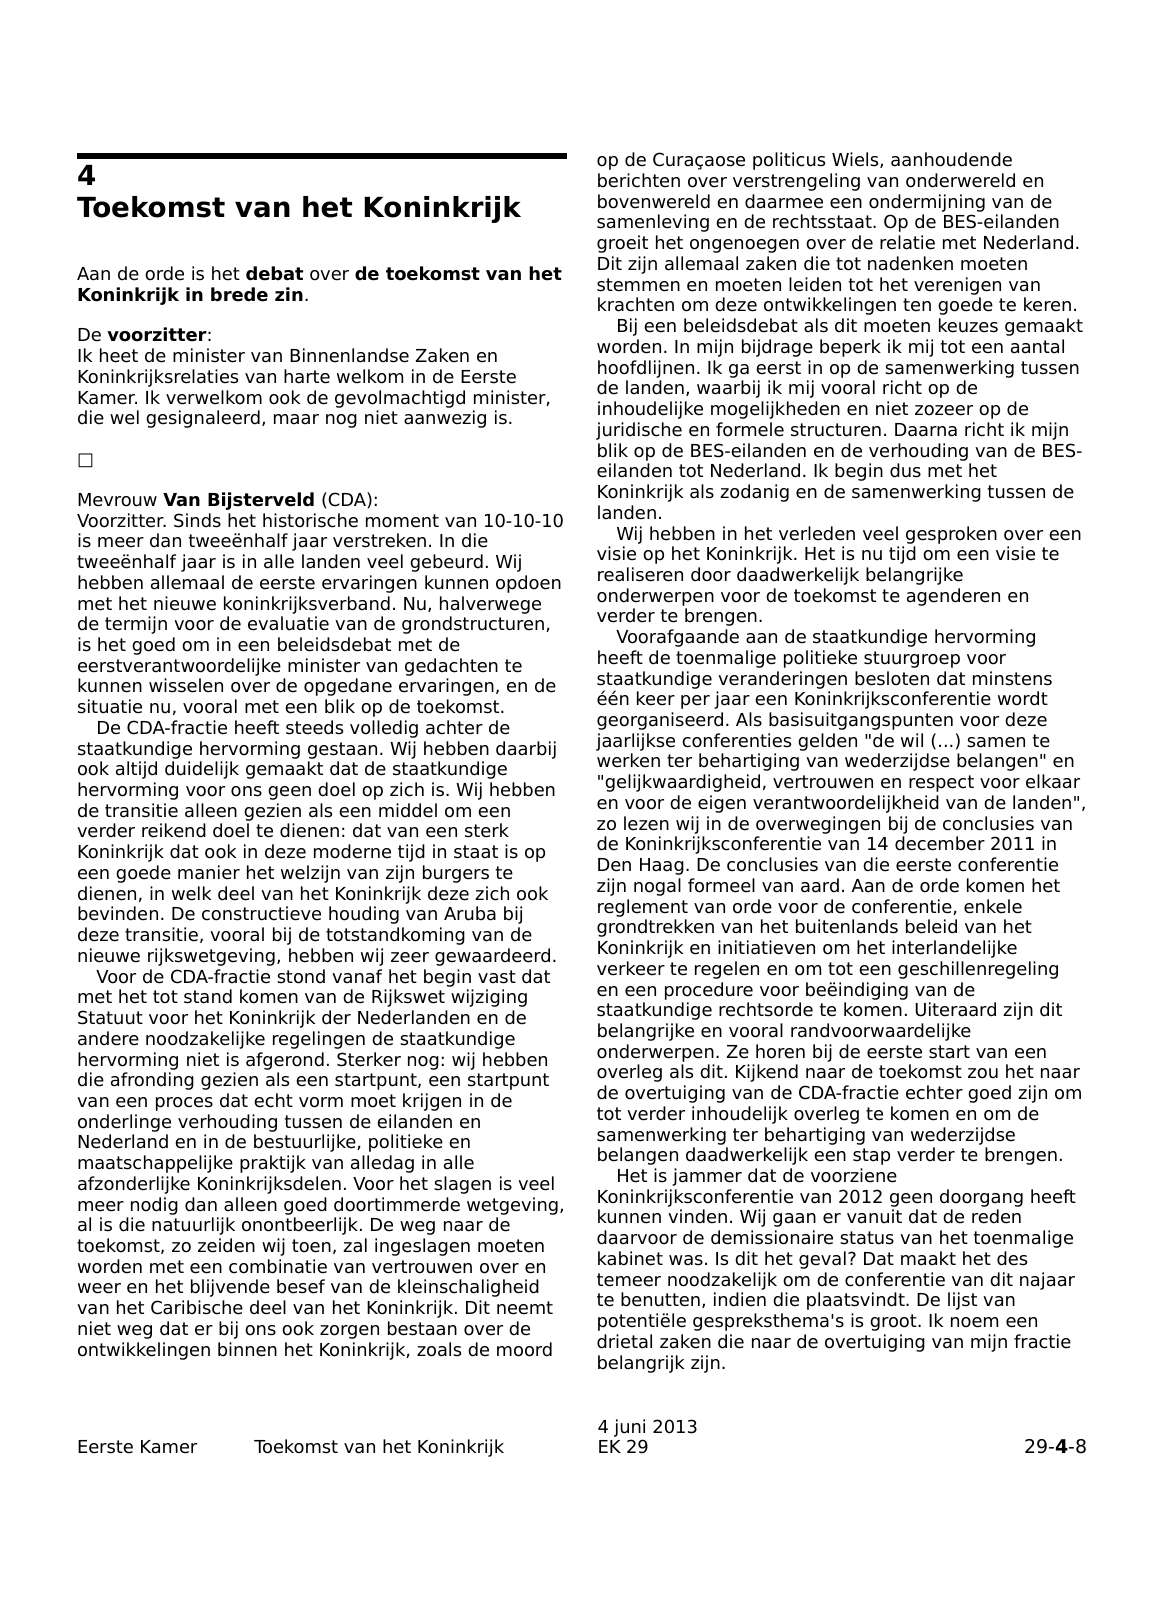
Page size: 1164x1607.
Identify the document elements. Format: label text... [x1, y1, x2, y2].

text Wij hebben in het verleden veel gesproken over een visie op het Koninkrijk. Het is nu tijd om een visie te realiseren door daadwerkelijk belangrijke onderwerpen voor de toekomst te agenderen en verder te brengen. [596, 523, 1087, 627]
text op de Curaçaose politicus Wiels, aanhoudende berichten over verstrengeling van onderwereld en bovenwereld en daarmee een ondermijning van de samenleving en de rechtsstaat. Op de BES-eilanden groeit het ongenoegen over de relatie met Nederland. Dit zijn allemaal zaken die tot nadenken moeten stemmen en moeten leiden tot het verenigen van krachten om deze ontwikkelingen ten goede te keren. [596, 150, 1087, 316]
text Voorzitter. Sinds het historische moment van 10-10-10 is meer dan tweeënhalf jaar verstreken. In die tweeënhalf jaar is in alle landen veel gebeurd. Wij hebben allemaal de eerste ervaringen kunnen opdoen met het nieuwe koninkrijksverband. Nu, halverwege de termijn voor de evaluatie van de grondstructuren, is het goed om in een beleidsdebat met de eerstverantwoordelijke minister van gedachten te kunnen wisselen over de opgedane ervaringen, en de situatie nu, vooral met een blik op de toekomst. [77, 510, 567, 718]
title 4 Toekomst van het Koninkrijk [77, 159, 567, 224]
text Voor de CDA-fractie stond vanaf het begin vast dat met het tot stand komen van de Rijkswet wijziging Statuut voor het Koninkrijk der Nederlanden en de andere noodzakelijke regelingen de staatkundige hervorming niet is afgerond. Sterker nog: wij hebben die afronding gezien als een startpunt, een startpunt van een proces dat echt vorm moet krijgen in de onderlinge verhouding tussen de eilanden en Nederland en in de bestuurlijke, politieke en maatschappelijke praktijk van alledag in alle afzonderlijke Koninkrijksdelen. Voor het slagen is veel meer nodig dan alleen goed doortimmerde wetgeving, al is die natuurlijk onontbeerlijk. De weg naar de toekomst, zo zeiden wij toen, zal ingeslagen moeten worden met een combinatie van vertrouwen over en weer en het blijvende besef van de kleinschaligheid van het Caribische deel van het Koninkrijk. Dit neemt niet weg dat er bij ons ook zorgen bestaan over de ontwikkelingen binnen het Koninkrijk, zoals de moord [77, 966, 567, 1360]
text De voorzitter: [77, 325, 567, 346]
text Ik heet de minister van Binnenlandse Zaken en Koninkrijksrelaties van harte welkom in de Eerste Kamer. Ik verwelkom ook de gevolmachtigd minister, die wel gesignaleerd, maar nog niet aanwezig is. [77, 346, 567, 429]
text De CDA-fractie heeft steeds volledig achter de staatkundige hervorming gestaan. Wij hebben daarbij ook altijd duidelijk gemaakt dat de staatkundige hervorming voor ons geen doel op zich is. Wij hebben de transitie alleen gezien als een middel om een verder reikend doel te dienen: dat van een sterk Koninkrijk dat ook in deze moderne tijd in staat is op een goede manier het welzijn van zijn burgers te dienen, in welk deel van het Koninkrijk deze zich ook bevinden. De constructieve houding van Aruba bij deze transitie, vooral bij de totstandkoming van de nieuwe rijkswetgeving, hebben wij zeer gewaardeerd. [77, 718, 567, 966]
text Mevrouw Van Bijsterveld (CDA): [77, 490, 567, 510]
text □ [77, 449, 567, 470]
text Voorafgaande aan de staatkundige hervorming heeft de toenmalige politieke stuurgroep voor staatkundige veranderingen besloten dat minstens één keer per jaar een Koninkrijksconferentie wordt georganiseerd. Als basisuitgangspunten voor deze jaarlijkse conferenties gelden "de wil (...) samen te werken ter behartiging van wederzijdse belangen" en "gelijkwaardigheid, vertrouwen en respect voor elkaar en voor de eigen verantwoordelijkheid van de landen", zo lezen wij in de overwegingen bij de conclusies van de Koninkrijksconferentie van 14 december 2011 in Den Haag. De conclusies van die eerste conferentie zijn nogal formeel van aard. Aan de orde komen het reglement van orde voor de conferentie, enkele grondtrekken van het buitenlands beleid van het Koninkrijk en initiatieven om het interlandelijke verkeer te regelen en om tot een geschillenregeling en een procedure voor beëindiging van de staatkundige rechtsorde te komen. Uiteraard zijn dit belangrijke en vooral randvoorwaardelijke onderwerpen. Ze horen bij de eerste start van een overleg als dit. Kijkend naar de toekomst zou het naar de overtuiging van de CDA-fractie echter goed zijn om tot verder inhoudelijk overleg te komen en om de samenwerking ter behartiging van wederzijdse belangen daadwerkelijk een stap verder te brengen. [596, 627, 1087, 1166]
text Het is jammer dat de voorziene Koninkrijksconferentie van 2012 geen doorgang heeft kunnen vinden. Wij gaan er vanuit dat de reden daarvoor de demissionaire status van het toenmalige kabinet was. Is dit het geval? Dat maakt het des temeer noodzakelijk om de conferentie van dit najaar te benutten, indien die plaatsvindt. De lijst van potentiële gespreksthema's is groot. Ik noem een drietal zaken die naar de overtuiging van mijn fractie belangrijk zijn. [596, 1166, 1087, 1373]
text Bij een beleidsdebat als dit moeten keuzes gemaakt worden. In mijn bijdrage beperk ik mij tot een aantal hoofdlijnen. Ik ga eerst in op de samenwerking tussen de landen, waarbij ik mij vooral richt op de inhoudelijke mogelijkheden en niet zozeer op de juridische en formele structuren. Daarna richt ik mijn blik op de BES-eilanden en de verhouding van de BES-eilanden tot Nederland. Ik begin dus met het Koninkrijk als zodanig en de samenwerking tussen de landen. [596, 316, 1087, 523]
text Aan de orde is het debat over de toekomst van het Koninkrijk in brede zin. [77, 264, 567, 305]
